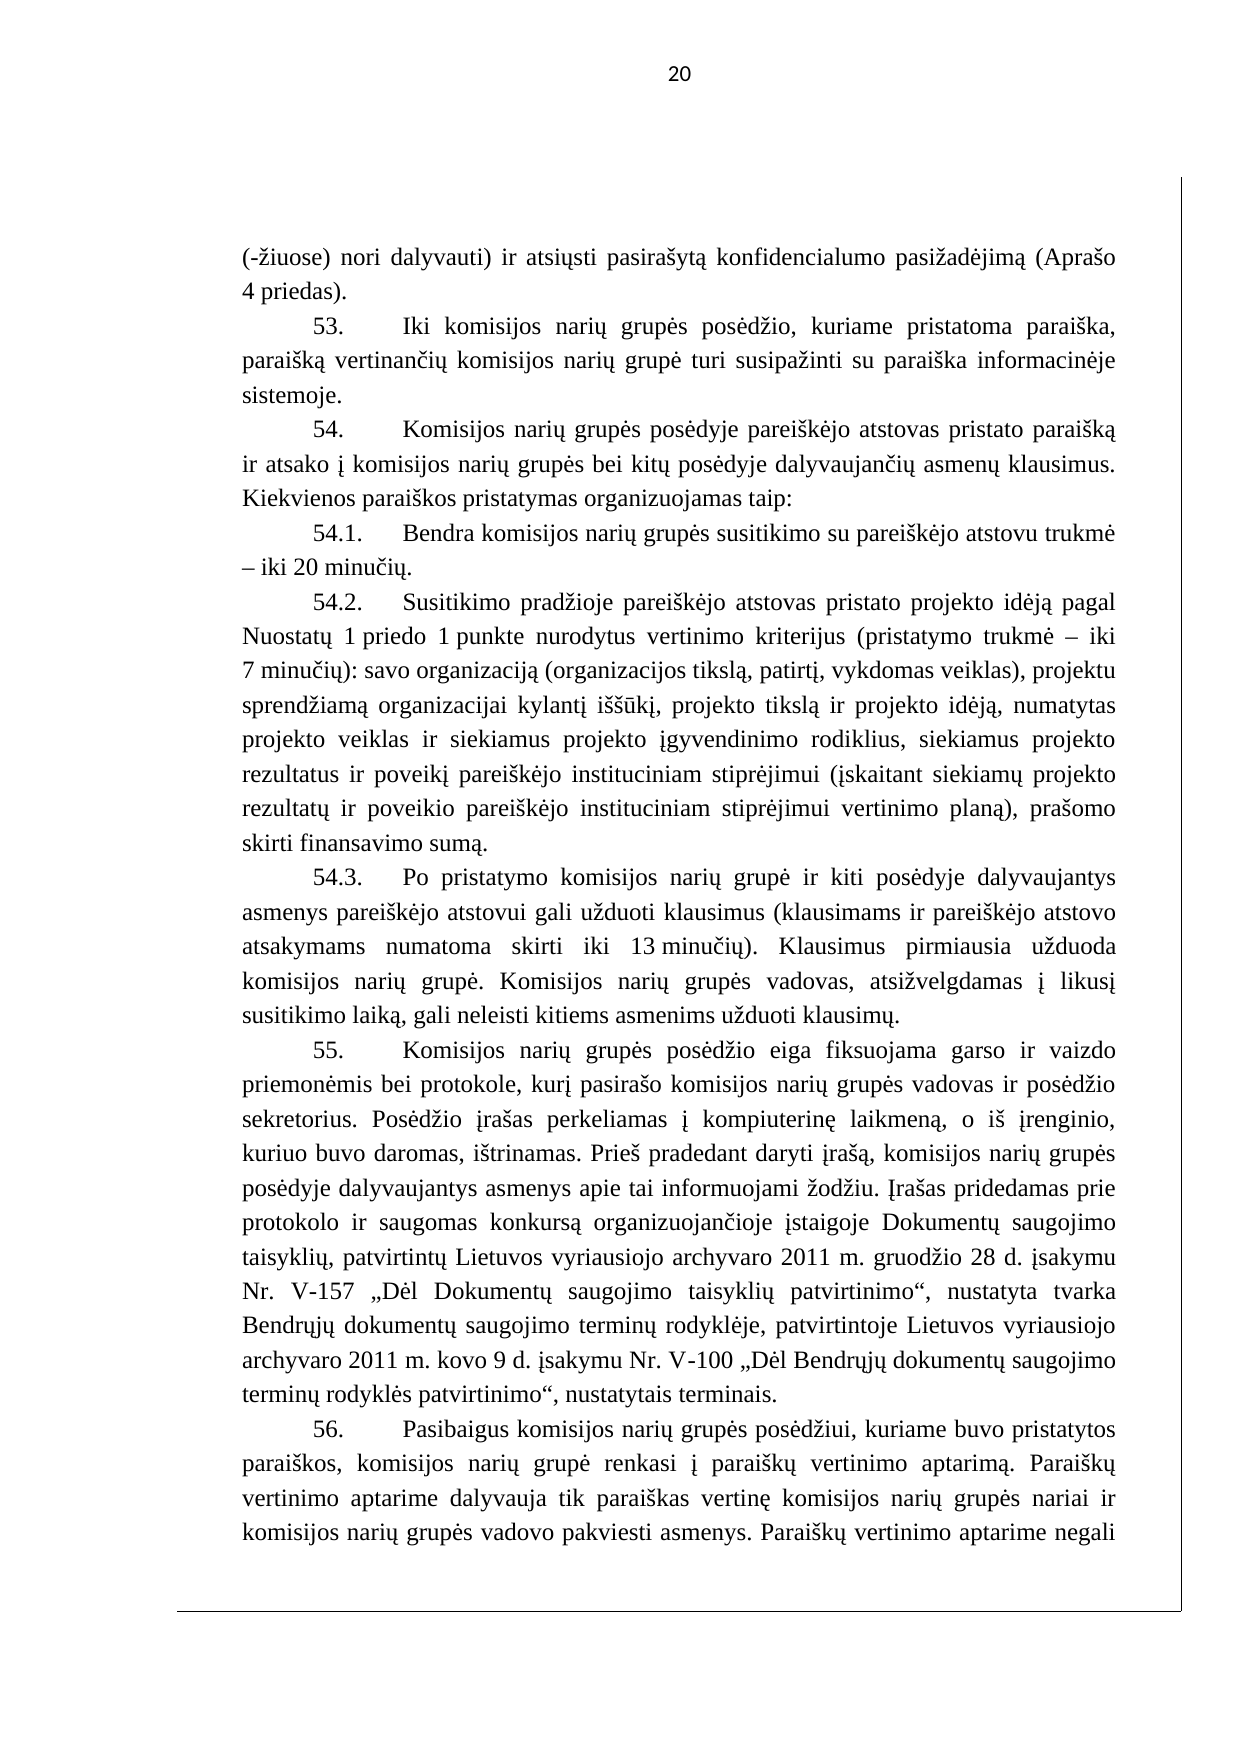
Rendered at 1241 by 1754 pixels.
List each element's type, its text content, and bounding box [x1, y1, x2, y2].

text 53. Iki komisijos narių grupės posėdžio, kuriame pristatoma paraiška, paraišką vertinančių komisijos narių grupė turi susipažinti su paraiška informacinėje sistemoje. [177, 246, 1181, 349]
text 55. Komisijos narių grupės posėdžio eiga fiksuojama garso ir vaizdo priemonėmis bei protokole, kurį pasirašo komisijos narių grupės vadovas ir posėdžio sekretorius. Posėdžio įrašas perkeliamas į kompiuterinę laikmeną, o iš įrenginio, kuriuo buvo daromas, ištrinamas. Prieš pradedant daryti įrašą, komisijos narių grupės posėdyje dalyvaujantys asmenys apie tai informuojami žodžiu. Įrašas pridedamas prie protokolo ir saugomas konkursą organizuojančioje įstaigoje Dokumentų saugojimo taisyklių, patvirtintų Lietuvos vyriausiojo archyvaro 2011 m. gruodžio 28 d. įsakymu Nr. V-157 „Dėl Dokumentų saugojimo taisyklių patvirtinimo“, nustatyta tvarka Bendrųjų dokumentų saugojimo terminų rodyklėje, patvirtintoje Lietuvos vyriausiojo archyvaro 2011 m. kovo 9 d. įsakymu Nr. V‑100 „Dėl Bendrųjų dokumentų saugojimo terminų rodyklės patvirtinimo“, nustatytais terminais. [177, 970, 1181, 1349]
text 54. Komisijos narių grupės posėdyje pareiškėjo atstovas pristato paraišką ir atsako į komisijos narių grupės bei kitų posėdyje dalyvaujančių asmenų klausimus. Kiekvienos paraiškos pristatymas organizuojamas taip: [177, 349, 1181, 453]
text 54.3. Po pristatymo komisijos narių grupė ir kiti posėdyje dalyvaujantys asmenys pareiškėjo atstovui gali užduoti klausimus (klausimams ir pareiškėjo atstovo atsakymams numatoma skirti iki 13 minučių). Klausimus pirmiausia užduoda komisijos narių grupė. Komisijos narių grupės vadovas, atsižvelgdamas į likusį susitikimo laiką, gali neleisti kitiems asmenims užduoti klausimų. [177, 798, 1181, 970]
text 54.2. Susitikimo pradžioje pareiškėjo atstovas pristato projekto idėją pagal Nuostatų 1 priedo 1 punkte nurodytus vertinimo kriterijus (pristatymo trukmė – iki 7 minučių): savo organizaciją (organizacijos tikslą, patirtį, vykdomas veiklas), projektu sprendžiamą organizacijai kylantį iššūkį, projekto tikslą ir projekto idėją, numatytas projekto veiklas ir siekiamus projekto įgyvendinimo rodiklius, siekiamus projekto rezultatus ir poveikį pareiškėjo instituciniam stiprėjimui (įskaitant siekiamų projekto rezultatų ir poveikio pareiškėjo instituciniam stiprėjimui vertinimo planą), prašomo skirti finansavimo sumą. [177, 522, 1181, 798]
text 56. Pasibaigus komisijos narių grupės posėdžiui, kuriame buvo pristatytos paraiškos, komisijos narių grupė renkasi į paraiškų vertinimo aptarimą. Paraiškų vertinimo aptarime dalyvauja tik paraiškas vertinę komisijos narių grupės nariai ir komisijos narių grupės vadovo pakviesti asmenys. Paraiškų vertinimo aptarime negali dalyvauti pareiškėjų atstovai. Paraiškų vertinimo aptarime komisijos narių grupės nariai aptaria vertinamas paraiškas pagal Nuostatų 1 priedo 1 punkte nurodytus vertinimo kriterijus. [177, 1349, 1181, 1611]
text 54.1. Bendra komisijos narių grupės susitikimo su pareiškėjo atstovu trukmė – iki 20 minučių. [177, 453, 1181, 522]
text 52. Komisijos narių grupės posėdyje, kurio metu pareiškėjas pristato savo paraišką, dalyvauja paraiškas pristatančių pareiškėjų atstovai, komisijos narių grupė (t. y . paraišką vertinantys komisijos nariai), ESFA atstovas (-ai) bei posėdžio stebėtojai (kiti komisijos pakviesti arba iš anksto apie savo norą dalyvauti posėdyje informavę asmenys). Komisijos narių grupės posėdyje norintys dalyvauti asmenys apie tai turi informuoti elektroniniu paštu NVOkonkursai@socmin.ltNVOkonkursai@socmin.lt (nurodomas vardas, pavardė, atstovaujama organizacija bei kuriame (-iuose) posėdyje (-žiuose) nori dalyvauti) ir atsiųsti pasirašytą konfidencialumo pasižadėjimą (Aprašo 4 priedas). [177, 177, 1181, 246]
